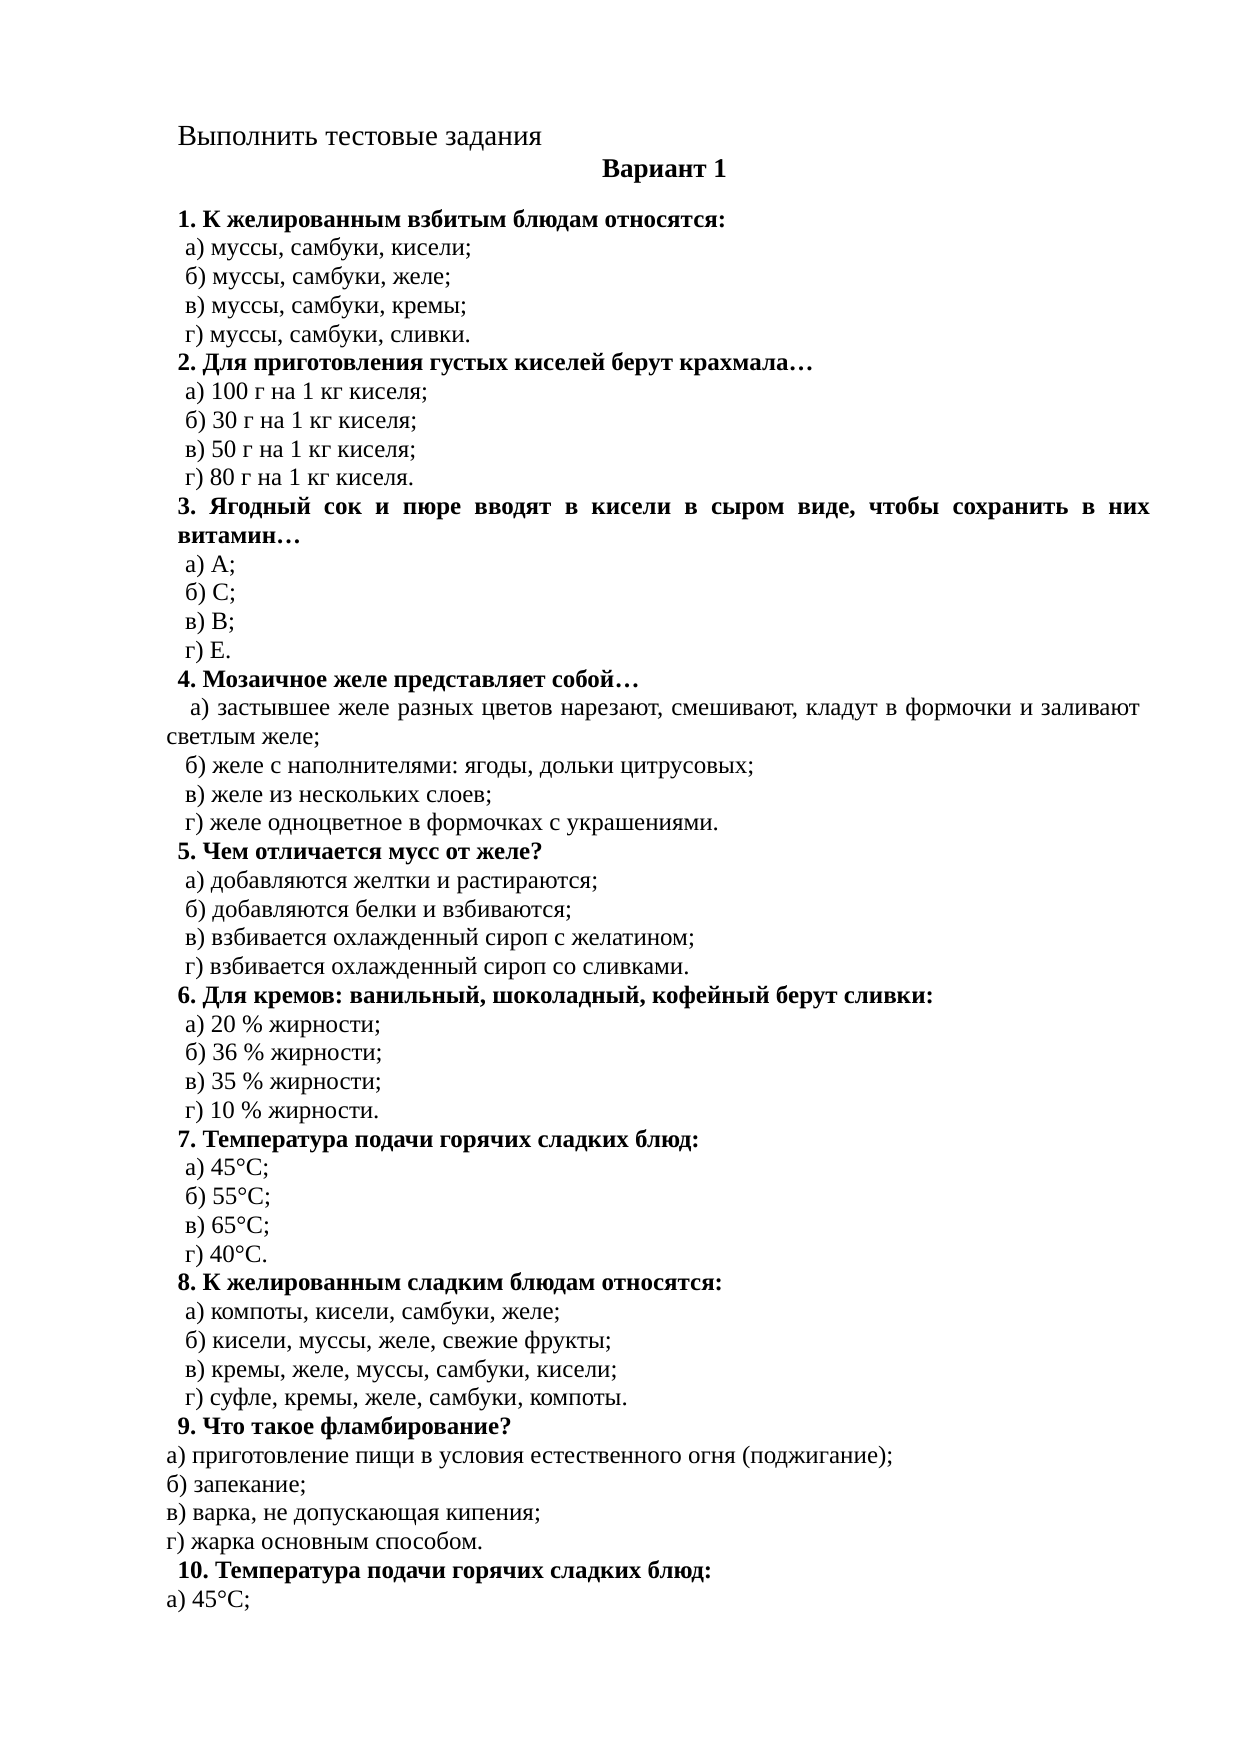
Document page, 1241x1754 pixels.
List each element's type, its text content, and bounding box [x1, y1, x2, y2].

table_cell г) суфле, кремы, желе, самбуки, компоты. [155, 1383, 1152, 1411]
table_header а) 100 г на 1 кг киселя; [155, 376, 653, 405]
table_cell в) варка, не допускающая кипения; [155, 1498, 1152, 1526]
table_header а) приготовление пищи в условия естественного огня (поджигание); [155, 1440, 1152, 1469]
table_cell [653, 606, 1152, 635]
table_cell [653, 434, 1152, 462]
table_header а) компоты, кисели, самбуки, желе; [155, 1296, 1152, 1325]
table_cell б) кисели, муссы, желе, свежие фрукты; [155, 1325, 1152, 1354]
table_cell [653, 635, 1152, 664]
table_cell в) 50 г на 1 кг киселя; [155, 434, 653, 462]
table_cell б) 30 г на 1 кг киселя; [155, 405, 653, 434]
table_cell [653, 578, 1152, 606]
text 8. К желированным сладким блюдам относятся: [177, 1267, 1152, 1296]
text Вариант 1 [177, 152, 1152, 183]
table_cell в) 65°С; [155, 1210, 1152, 1239]
table_cell [653, 290, 1152, 319]
table_header [653, 376, 1152, 405]
table_header [653, 233, 1152, 261]
table_cell [653, 261, 1152, 290]
table_header а) добавляются желтки и растираются; [155, 865, 1152, 894]
table_header а) муссы, самбуки, кисели; [155, 233, 653, 261]
table_header а) 45°С; [155, 1153, 1152, 1181]
text 1. К желированным взбитым блюдам относятся: [177, 204, 1152, 232]
table_cell б) муссы, самбуки, желе; [155, 261, 653, 290]
table_cell б) желе с наполнителями: ягоды, дольки цитрусовых; [155, 750, 1152, 779]
table_cell [653, 463, 1152, 491]
table_cell б) добавляются белки и взбиваются; [155, 894, 1152, 922]
table_cell б) 55°С; [155, 1181, 1152, 1210]
table_cell б) запекание; [155, 1469, 1152, 1497]
table_cell [653, 405, 1152, 434]
text Выполнить тестовые задания [177, 118, 1152, 152]
text 9. Что такое фламбирование? [177, 1411, 1152, 1440]
text 2. Для приготовления густых киселей берут крахмала… [177, 347, 1152, 376]
table_header а) застывшее желе разных цветов нарезают, смешивают, кладут в формочки и заливают светлым желе; [155, 693, 1152, 750]
table_cell в) муссы, самбуки, кремы; [155, 290, 653, 319]
table_cell г) Е. [155, 635, 653, 664]
text 7. Температура подачи горячих сладких блюд: [177, 1124, 1152, 1152]
text 10. Температура подачи горячих сладких блюд: [177, 1555, 1152, 1584]
table_cell г) 80 г на 1 кг киселя. [155, 463, 653, 491]
table_cell г) взбивается охлажденный сироп со сливками. [155, 951, 1152, 980]
text 3. Ягодный сок и пюре вводят в кисели в сыром виде, чтобы сохранить в них витамин… [177, 491, 1152, 549]
text 5. Чем отличается мусс от желе? [177, 836, 1152, 865]
table_cell б) 36 % жирности; [155, 1038, 1152, 1066]
table_cell в) 35 % жирности; [155, 1066, 1152, 1095]
table_cell б) С; [155, 578, 653, 606]
table_cell г) 40°С. [155, 1239, 1152, 1267]
table_cell г) желе одноцветное в формочках с украшениями. [155, 808, 1152, 836]
table_cell г) муссы, самбуки, сливки. [155, 319, 653, 347]
table_header [653, 549, 1152, 577]
table_cell в) кремы, желе, муссы, самбуки, кисели; [155, 1354, 1152, 1382]
table_cell в) желе из нескольких слоев; [155, 779, 1152, 807]
text 4. Мозаичное желе представляет собой… [177, 664, 1152, 692]
table_cell г) 10 % жирности. [155, 1095, 1152, 1124]
table_cell г) жарка основным способом. [155, 1526, 1152, 1555]
table_header а) А; [155, 549, 653, 577]
text 6. Для кремов: ванильный, шоколадный, кофейный берут сливки: [177, 980, 1152, 1009]
table_cell в) взбивается охлажденный сироп с желатином; [155, 923, 1152, 951]
table_header а) 45°С; [155, 1584, 1152, 1612]
table_header а) 20 % жирности; [155, 1009, 1152, 1037]
table_cell в) В; [155, 606, 653, 635]
table_cell [653, 319, 1152, 347]
